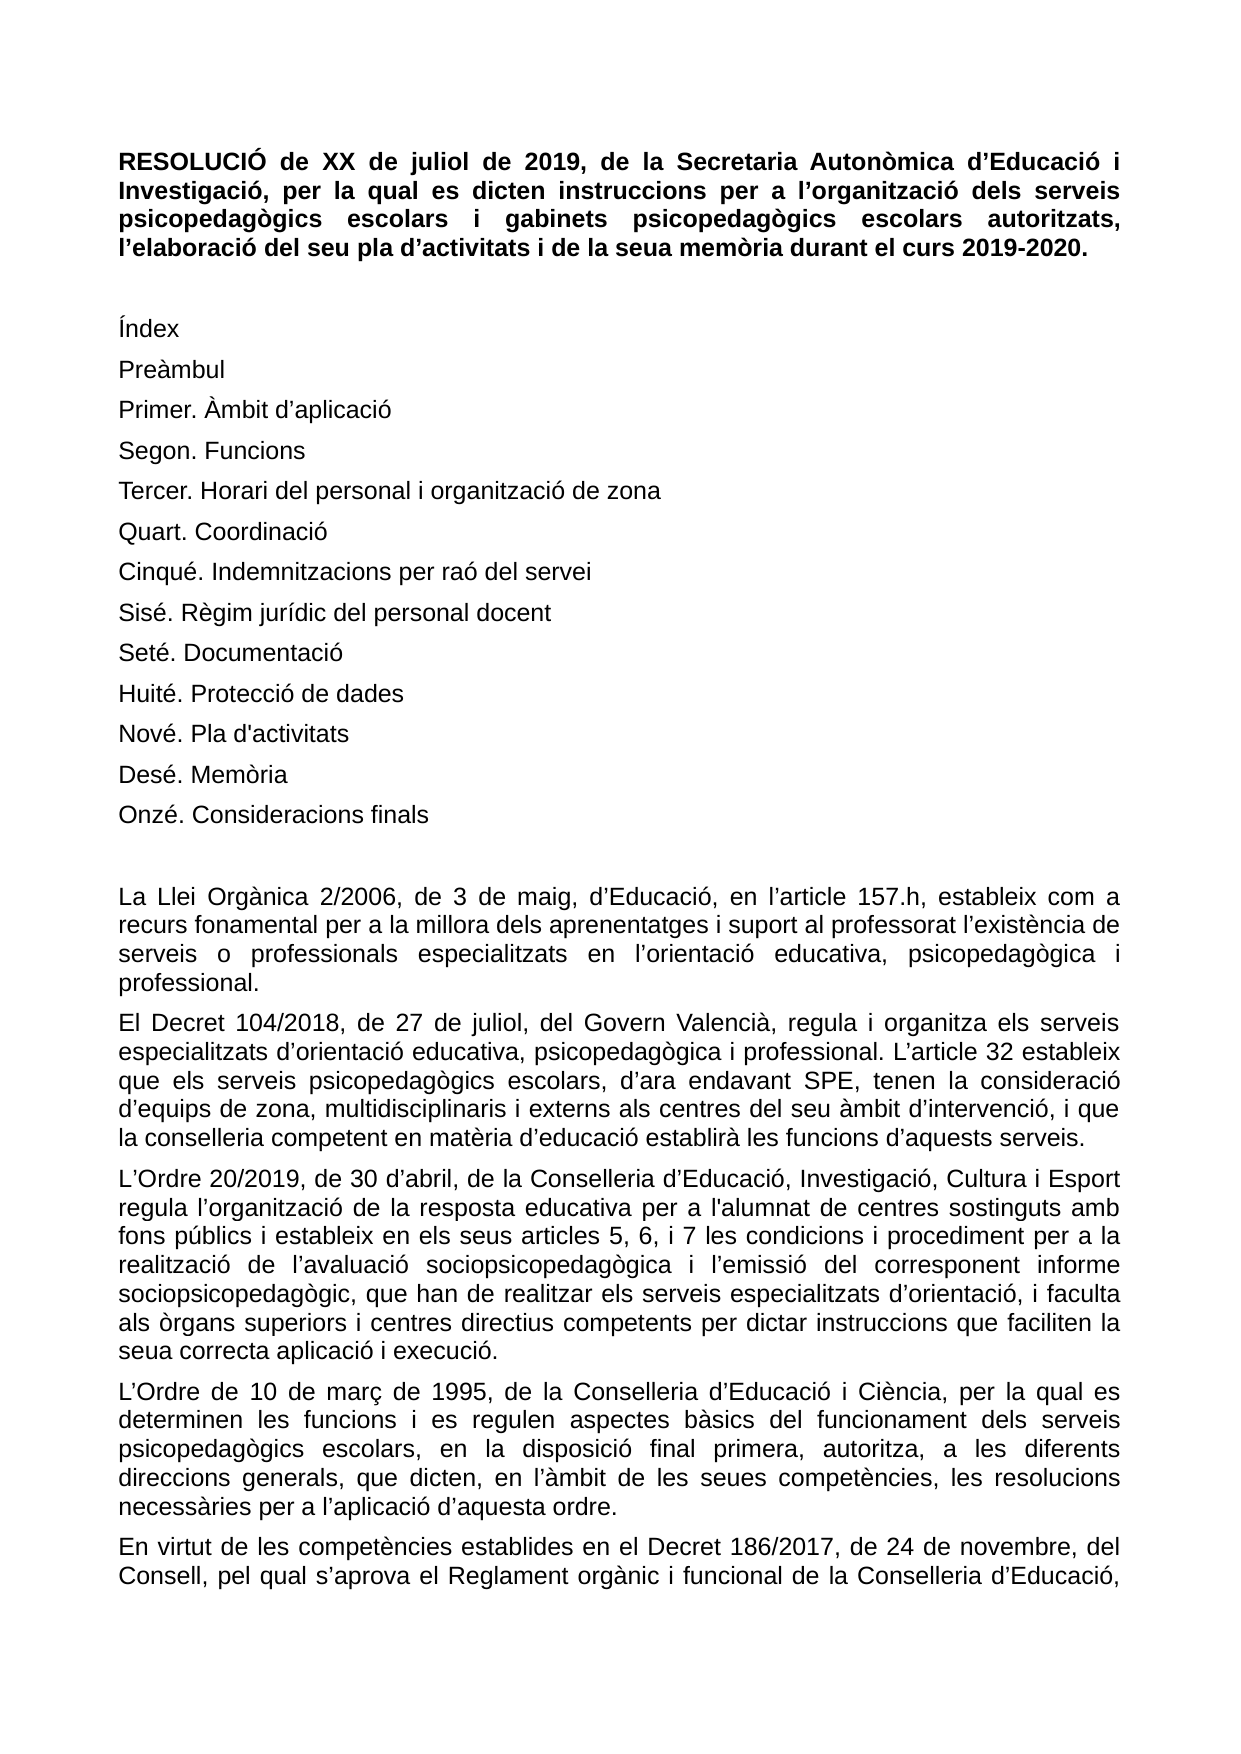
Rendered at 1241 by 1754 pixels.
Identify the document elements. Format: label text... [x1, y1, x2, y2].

text Primer. Àmbit d’aplicació [118, 395, 1122, 424]
text L’Ordre de 10 de març de 1995, de la Conselleria d’Educació i Ciència, per la qual es determinen les funcions i es regulen aspectes bàsics del funcionament dels serveis psicopedagògics escolars, en la disposició final primera, autoritza, a les diferents direccions generals, que dicten, en l’àmbit de les seues competències, les resolucions necessàries per a l’aplicació d’aquesta ordre. [118, 1377, 1122, 1521]
text En virtut de les competències establides en el Decret 186/2017, de 24 de novembre, del Consell, pel qual s’aprova el Reglament orgànic i funcional de la Conselleria d’Educació, [118, 1532, 1122, 1590]
text Índex [118, 314, 1122, 343]
text La Llei Orgànica 2/2006, de 3 de maig, d’Educació, en l’article 157.h, estableix com a recurs fonamental per a la millora dels aprenentatges i suport al professorat l’existència de serveis o professionals especialitzats en l’orientació educativa, psicopedagògica i professional. [118, 881, 1122, 996]
text Cinqué. Indemnitzacions per raó del servei [118, 557, 1122, 586]
text L’Ordre 20/2019, de 30 d’abril, de la Conselleria d’Educació, Investigació, Cultura i Esport regula l’organització de la resposta educativa per a l'alumnat de centres sostinguts amb fons públics i estableix en els seus articles 5, 6, i 7 les condicions i procediment per a la realització de l’avaluació sociopsicopedagògica i l’emissió del corresponent informe sociopsicopedagògic, que han de realitzar els serveis especialitzats d’orientació, i faculta als òrgans superiors i centres directius competents per dictar instruccions que faciliten la seua correcta aplicació i execució. [118, 1164, 1122, 1365]
text Nové. Pla d'activitats [118, 719, 1122, 748]
text Huité. Protecció de dades [118, 679, 1122, 708]
text Preàmbul [118, 355, 1122, 383]
text Segon. Funcions [118, 436, 1122, 464]
text Quart. Coordinació [118, 517, 1122, 546]
text Sisé. Règim jurídic del personal docent [118, 598, 1122, 627]
text RESOLUCIÓ de XX de juliol de 2019, de la Secretaria Autonòmica d’Educació i Investigació, per la qual es dicten instruccions per a l’organització dels serveis psicopedagògics escolars i gabinets psicopedagògics escolars autoritzats, l’elaboració del seu pla d’activitats i de la seua memòria durant el curs 2019-2020. [118, 147, 1122, 262]
text Seté. Documentació [118, 638, 1122, 667]
text Tercer. Horari del personal i organització de zona [118, 476, 1122, 505]
text El Decret 104/2018, de 27 de juliol, del Govern Valencià, regula i organitza els serveis especialitzats d’orientació educativa, psicopedagògica i professional. L’article 32 estableix que els serveis psicopedagògics escolars, d’ara endavant SPE, tenen la consideració d’equips de zona, multidisciplinaris i externs als centres del seu àmbit d’intervenció, i que la conselleria competent en matèria d’educació establirà les funcions d’aquests serveis. [118, 1008, 1122, 1152]
text Desé. Memòria [118, 760, 1122, 789]
text Onzé. Consideracions finals [118, 800, 1122, 829]
